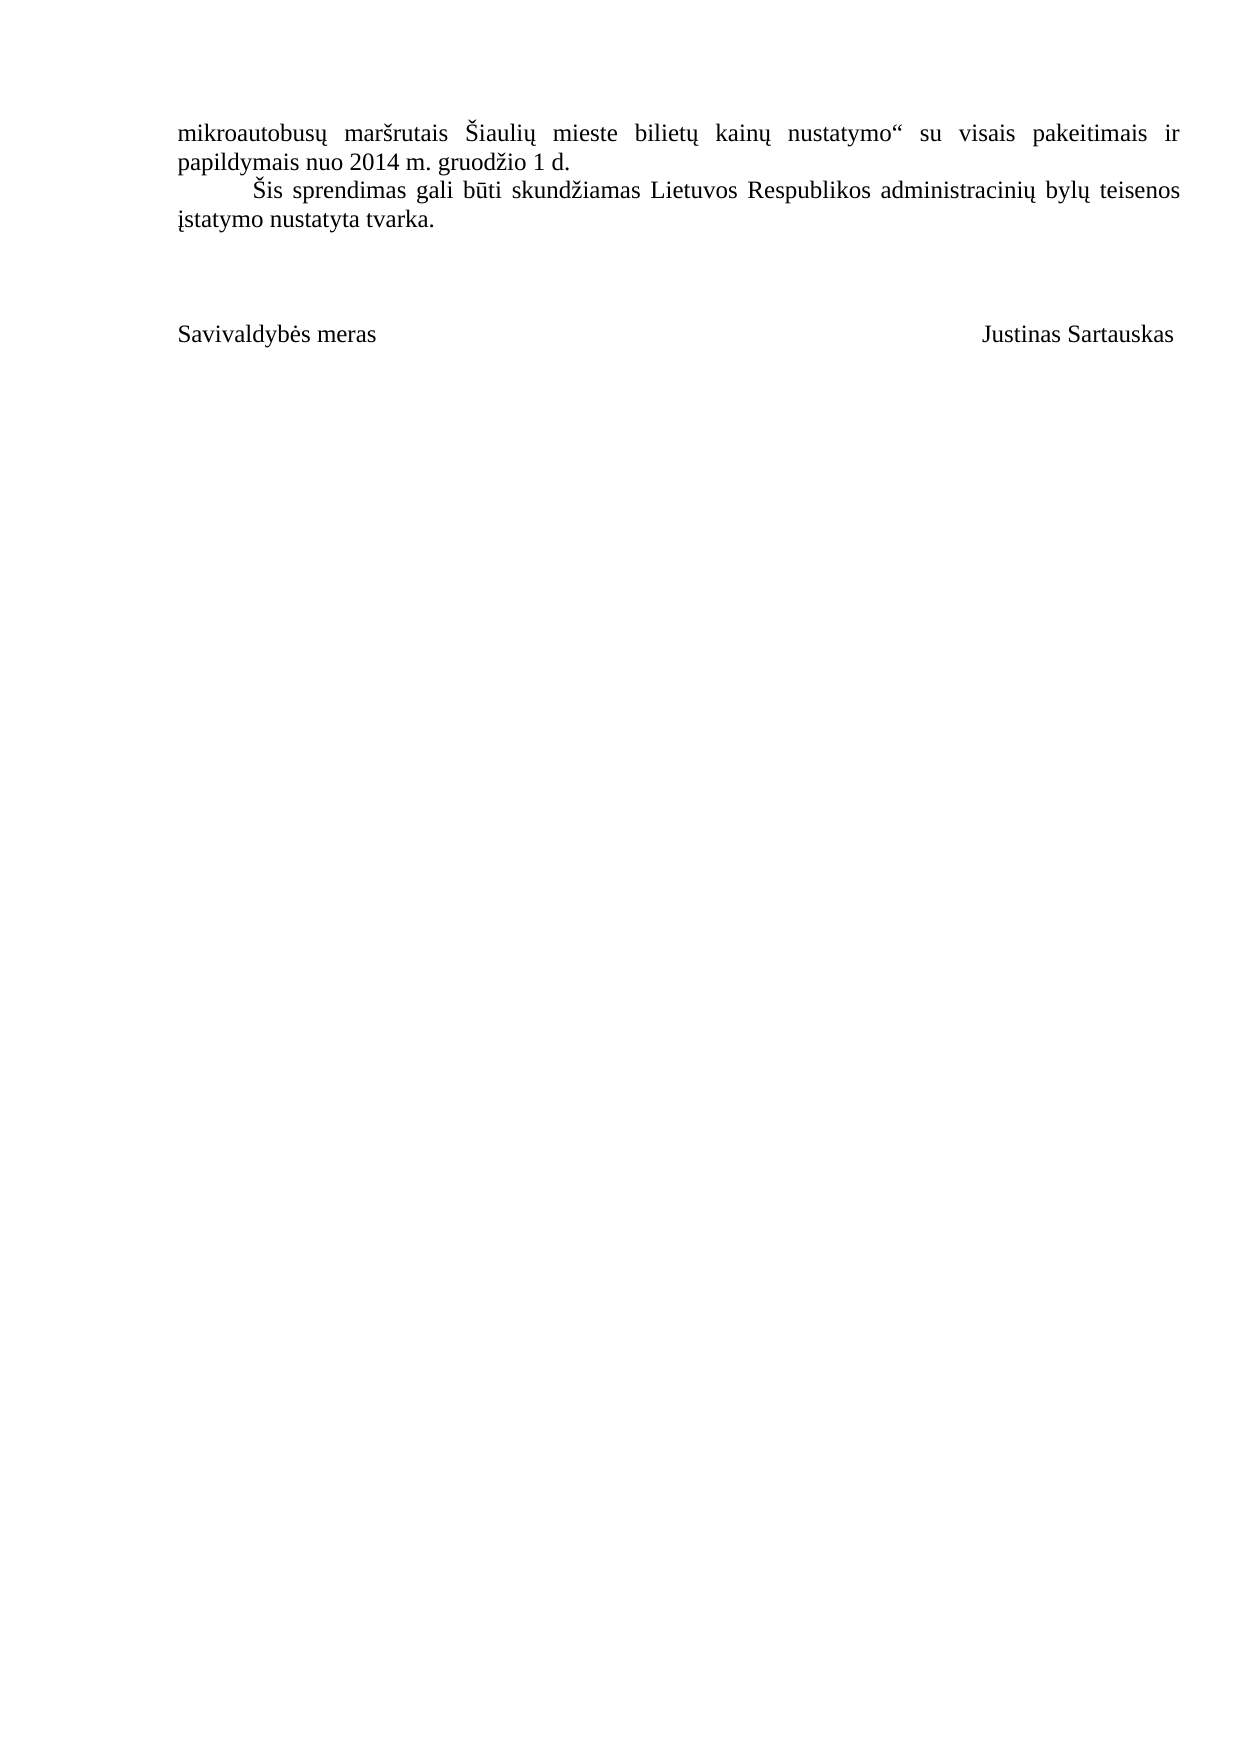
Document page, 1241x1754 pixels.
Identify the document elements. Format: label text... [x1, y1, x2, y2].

text Savivaldybės meras Justinas Sartauskas [177, 319, 1181, 348]
text Šis sprendimas gali būti skundžiamas Lietuvos Respublikos administracinių bylų teisenos įstatymo nustatyta tvarka. [177, 176, 1181, 233]
text mikroautobusų maršrutais Šiaulių mieste bilietų kainų nustatymo“ su visais pakeitimais ir papildymais nuo 2014 m. gruodžio 1 d. [177, 118, 1181, 176]
